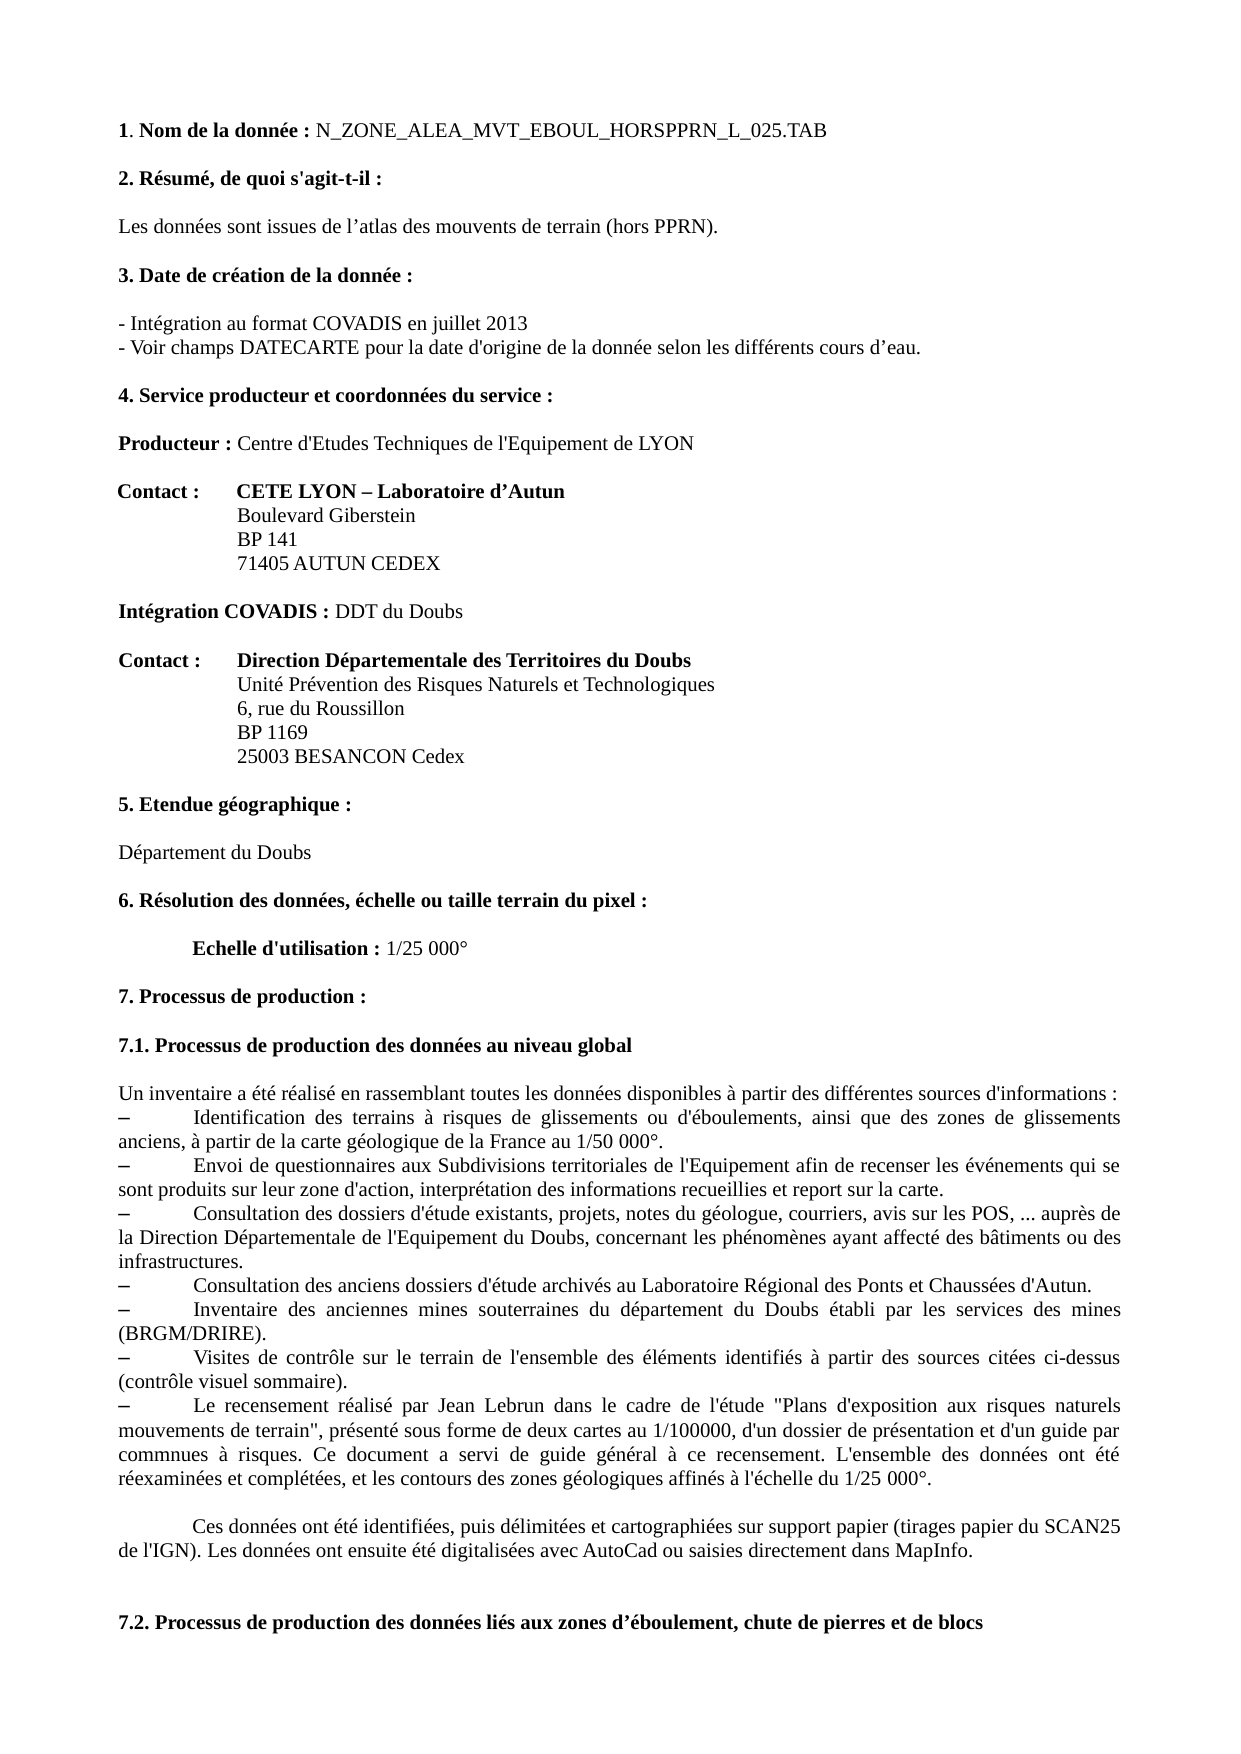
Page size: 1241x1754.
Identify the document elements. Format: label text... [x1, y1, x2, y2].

text 6. Résolution des données, échelle ou taille terrain du pixel : [118, 888, 1122, 912]
text 6, rue du Roussillon [118, 696, 1122, 720]
list Visites de contrôle sur le terrain de l'ensemble des éléments identifiés à partir des sources citées ci-dessus (contrôle visuel sommaire). [118, 1345, 1122, 1393]
text Un inventaire a été réalisé en rassemblant toutes les données disponibles à partir des différentes sources d'informations : [118, 1081, 1122, 1105]
text BP 1169 [118, 720, 1122, 744]
list 7.2. Processus de production des données liés aux zones d’éboulement, chute de pierres et de blocs [118, 1610, 1122, 1634]
list 7.1. Processus de production des données au niveau global [118, 1032, 1122, 1057]
text 3. Date de création de la donnée : [118, 262, 1122, 287]
text Ces données ont été identifiées, puis délimitées et cartographiées sur support papier (tirages papier du SCAN25 de l'IGN). Les données ont ensuite été digitalisées avec AutoCad ou saisies directement dans MapInfo. [118, 1514, 1122, 1562]
list Consultation des anciens dossiers d'étude archivés au Laboratoire Régional des Ponts et Chaussées d'Autun. [118, 1273, 1122, 1297]
text 7. Processus de production : [118, 984, 1122, 1008]
list Consultation des dossiers d'étude existants, projets, notes du géologue, courriers, avis sur les POS, ... auprès de la Direction Départementale de l'Equipement du Doubs, concernant les phénomènes ayant affecté des bâtiments ou des infrastructures. [118, 1201, 1122, 1273]
text - Intégration au format COVADIS en juillet 2013 [118, 311, 1122, 335]
list Le recensement réalisé par Jean Lebrun dans le cadre de l'étude "Plans d'exposition aux risques naturels mouvements de terrain", présenté sous forme de deux cartes au 1/100000, d'un dossier de présentation et d'un guide par commnues à risques. Ce document a servi de guide général à ce recensement. L'ensemble des données ont été réexaminées et complétées, et les contours des zones géologiques affinés à l'échelle du 1/25 000°. [118, 1393, 1122, 1490]
text Boulevard Giberstein [118, 503, 1122, 527]
text 25003 BESANCON Cedex [118, 744, 1122, 768]
text 2. Résumé, de quoi s'agit-t-il : [118, 166, 1122, 190]
text 4. Service producteur et coordonnées du service : [118, 383, 1122, 407]
text Les données sont issues de l’atlas des mouvents de terrain (hors PPRN). [118, 214, 1122, 238]
text Contact : Direction Départementale des Territoires du Doubs [118, 647, 1122, 672]
list Envoi de questionnaires aux Subdivisions territoriales de l'Equipement afin de recenser les événements qui se sont produits sur leur zone d'action, interprétation des informations recueillies et report sur la carte. [118, 1153, 1122, 1201]
list Identification des terrains à risques de glissements ou d'éboulements, ainsi que des zones de glissements anciens, à partir de la carte géologique de la France au 1/50 000°. [118, 1105, 1122, 1153]
text BP 141 [118, 527, 1122, 551]
text Producteur : Centre d'Etudes Techniques de l'Equipement de LYON [118, 431, 1122, 455]
text Echelle d'utilisation : 1/25 000° [118, 936, 1122, 960]
text Intégration COVADIS : DDT du Doubs [118, 599, 1122, 623]
text 1. Nom de la donnée : N_ZONE_ALEA_MVT_EBOUL_HORSPPRN_L_025.TAB [118, 118, 1122, 142]
text Contact : CETE LYON – Laboratoire d’Autun [117, 479, 1122, 503]
list Inventaire des anciennes mines souterraines du département du Doubs établi par les services des mines (BRGM/DRIRE). [118, 1297, 1122, 1345]
text - Voir champs DATECARTE pour la date d'origine de la donnée selon les différents cours d’eau. [118, 335, 1122, 359]
text Unité Prévention des Risques Naturels et Technologiques [118, 672, 1122, 696]
text 5. Etendue géographique : [118, 792, 1122, 816]
text 71405 AUTUN CEDEX [118, 551, 1122, 575]
text Département du Doubs [118, 840, 1122, 864]
